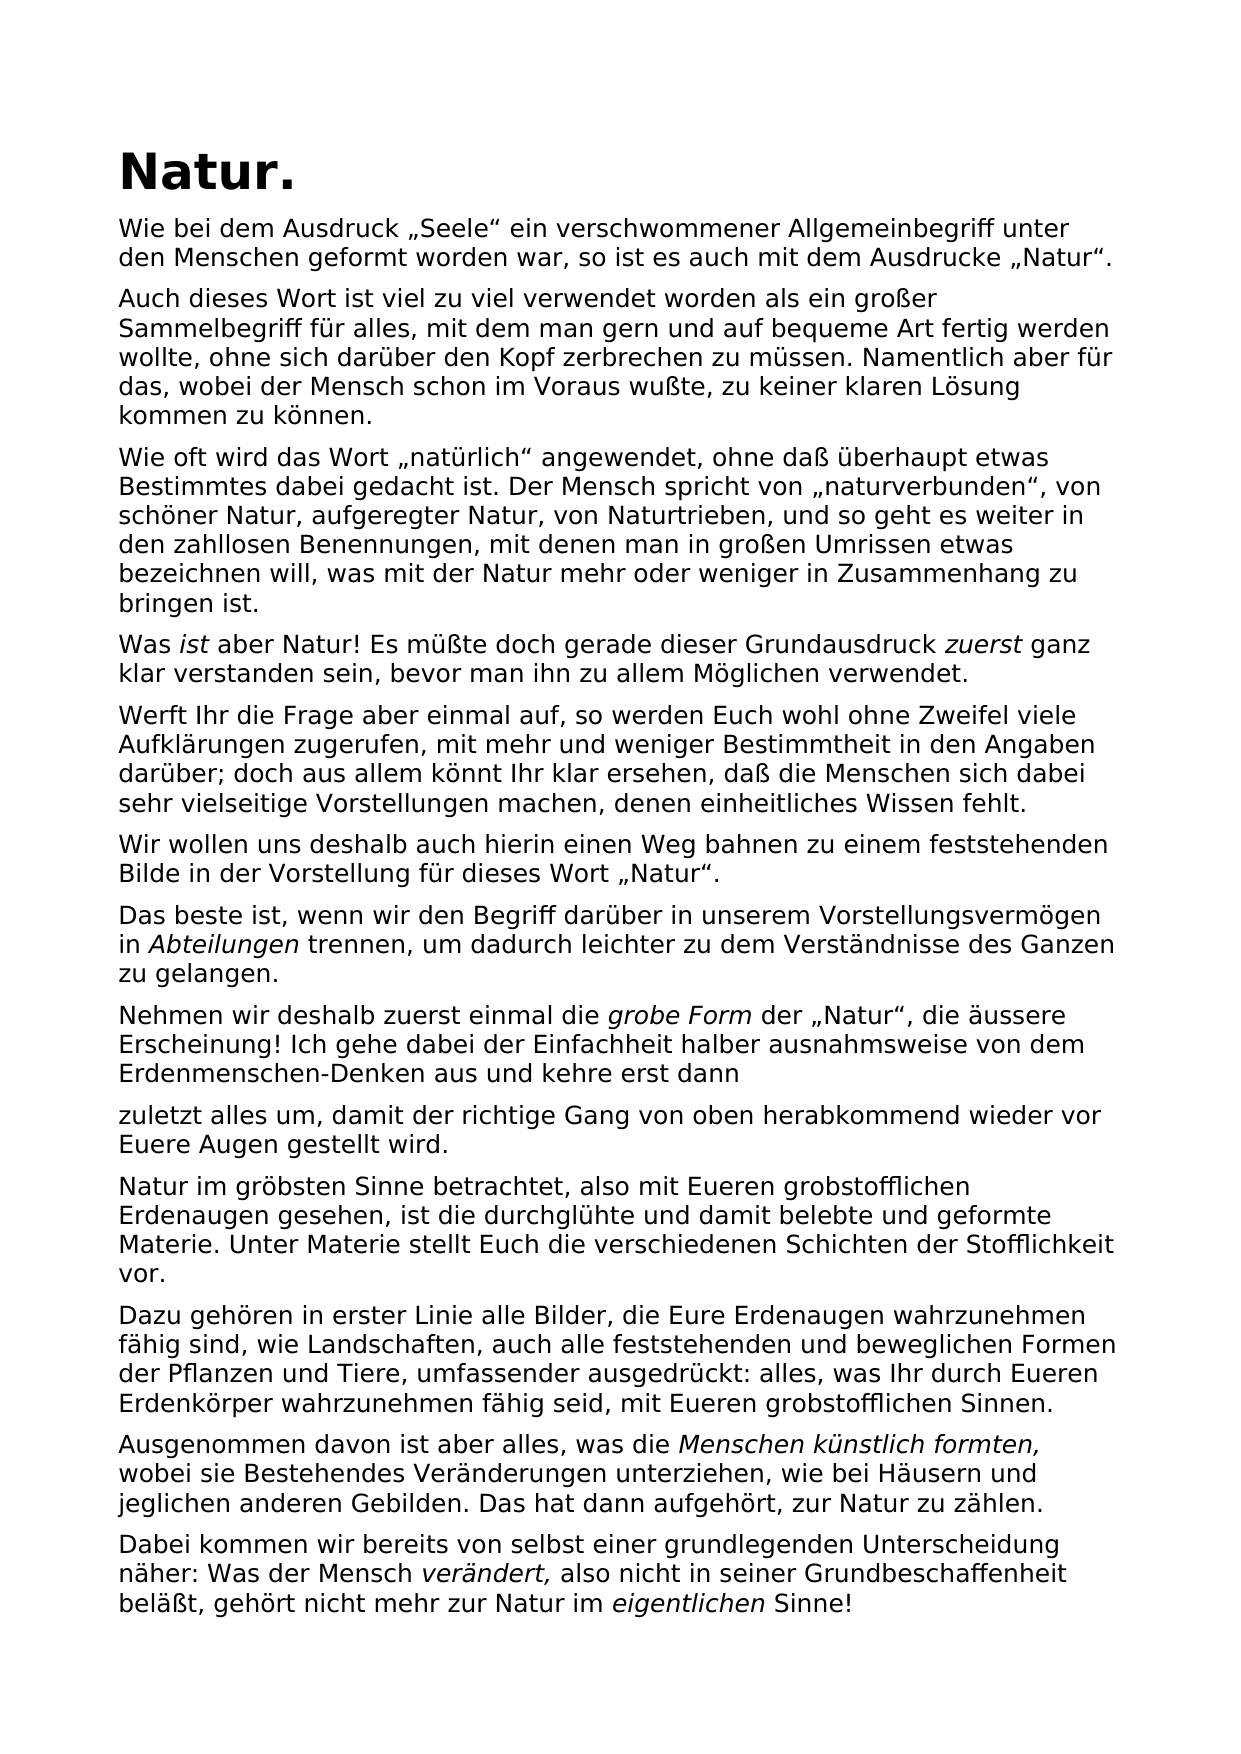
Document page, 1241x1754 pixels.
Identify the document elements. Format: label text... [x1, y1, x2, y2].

text Dazu gehören in erster Linie alle Bilder, die Eure Erdenaugen wahrzunehmen fähig sind, wie Landschaften, auch alle feststehenden und beweglichen Formen der Pflanzen und Tiere, umfassender ausgedrückt: alles, was Ihr durch Eueren Erdenkörper wahrzunehmen fähig seid, mit Eueren grobstofflichen Sinnen. [118, 1301, 1122, 1418]
text Wie oft wird das Wort „natürlich“ angewendet, ohne daß überhaupt etwas Bestimmtes dabei gedacht ist. Der Mensch spricht von „naturverbunden“, von schöner Natur, aufgeregter Natur, von Naturtrieben, und so geht es weiter in den zahllosen Benennungen, mit denen man in großen Umrissen etwas bezeichnen will, was mit der Natur mehr oder weniger in Zusammenhang zu bringen ist. [118, 443, 1122, 618]
subtitle Natur. [118, 143, 1122, 201]
text Das beste ist, wenn wir den Begriff darüber in unserem Vorstellungsvermögen in Abteilungen trennen, um dadurch leichter zu dem Verständnisse des Ganzen zu gelangen. [118, 901, 1122, 989]
text Ausgenommen davon ist aber alles, was die Menschen künstlich formten, wobei sie Bestehendes Veränderungen unterziehen, wie bei Häusern und jeglichen anderen Gebilden. Das hat dann aufgehört, zur Natur zu zählen. [118, 1431, 1122, 1518]
text Wir wollen uns deshalb auch hierin einen Weg bahnen zu einem feststehenden Bilde in der Vorstellung für dieses Wort „Natur“. [118, 831, 1122, 889]
text Nehmen wir deshalb zuerst einmal die grobe Form der „Natur“, die äussere Erscheinung! Ich gehe dabei der Einfachheit halber ausnahmsweise von dem Erdenmenschen-Denken aus und kehre erst dann [118, 1001, 1122, 1089]
text Werft Ihr die Frage aber einmal auf, so werden Euch wohl ohne Zweifel viele Aufklärungen zugerufen, mit mehr und weniger Bestimmtheit in den Angaben darüber; doch aus allem könnt Ihr klar ersehen, daß die Menschen sich dabei sehr vielseitige Vorstellungen machen, denen einheitliches Wissen fehlt. [118, 701, 1122, 818]
text Was ist aber Natur! Es müßte doch gerade dieser Grundausdruck zuerst ganz klar verstanden sein, bevor man ihn zu allem Möglichen verwendet. [118, 631, 1122, 689]
text Dabei kommen wir bereits von selbst einer grundlegenden Unterscheidung näher: Was der Mensch verändert, also nicht in seiner Grundbeschaffenheit beläßt, gehört nicht mehr zur Natur im eigentlichen Sinne! [118, 1531, 1122, 1618]
text Natur im gröbsten Sinne betrachtet, also mit Eueren grobstofflichen Erdenaugen gesehen, ist die durchglühte und damit belebte und geformte Materie. Unter Materie stellt Euch die verschiedenen Schichten der Stofflichkeit vor. [118, 1172, 1122, 1289]
text Wie bei dem Ausdruck „Seele“ ein verschwommener Allgemeinbegriff unter den Menschen geformt worden war, so ist es auch mit dem Ausdrucke „Natur“. [118, 214, 1122, 272]
text Auch dieses Wort ist viel zu viel verwendet worden als ein großer Sammelbegriff für alles, mit dem man gern und auf bequeme Art fertig werden wollte, ohne sich darüber den Kopf zerbrechen zu müssen. Namentlich aber für das, wobei der Mensch schon im Voraus wußte, zu keiner klaren Lösung kommen zu können. [118, 285, 1122, 431]
text zuletzt alles um, damit der richtige Gang von oben herabkommend wieder vor Euere Augen gestellt wird. [118, 1101, 1122, 1160]
